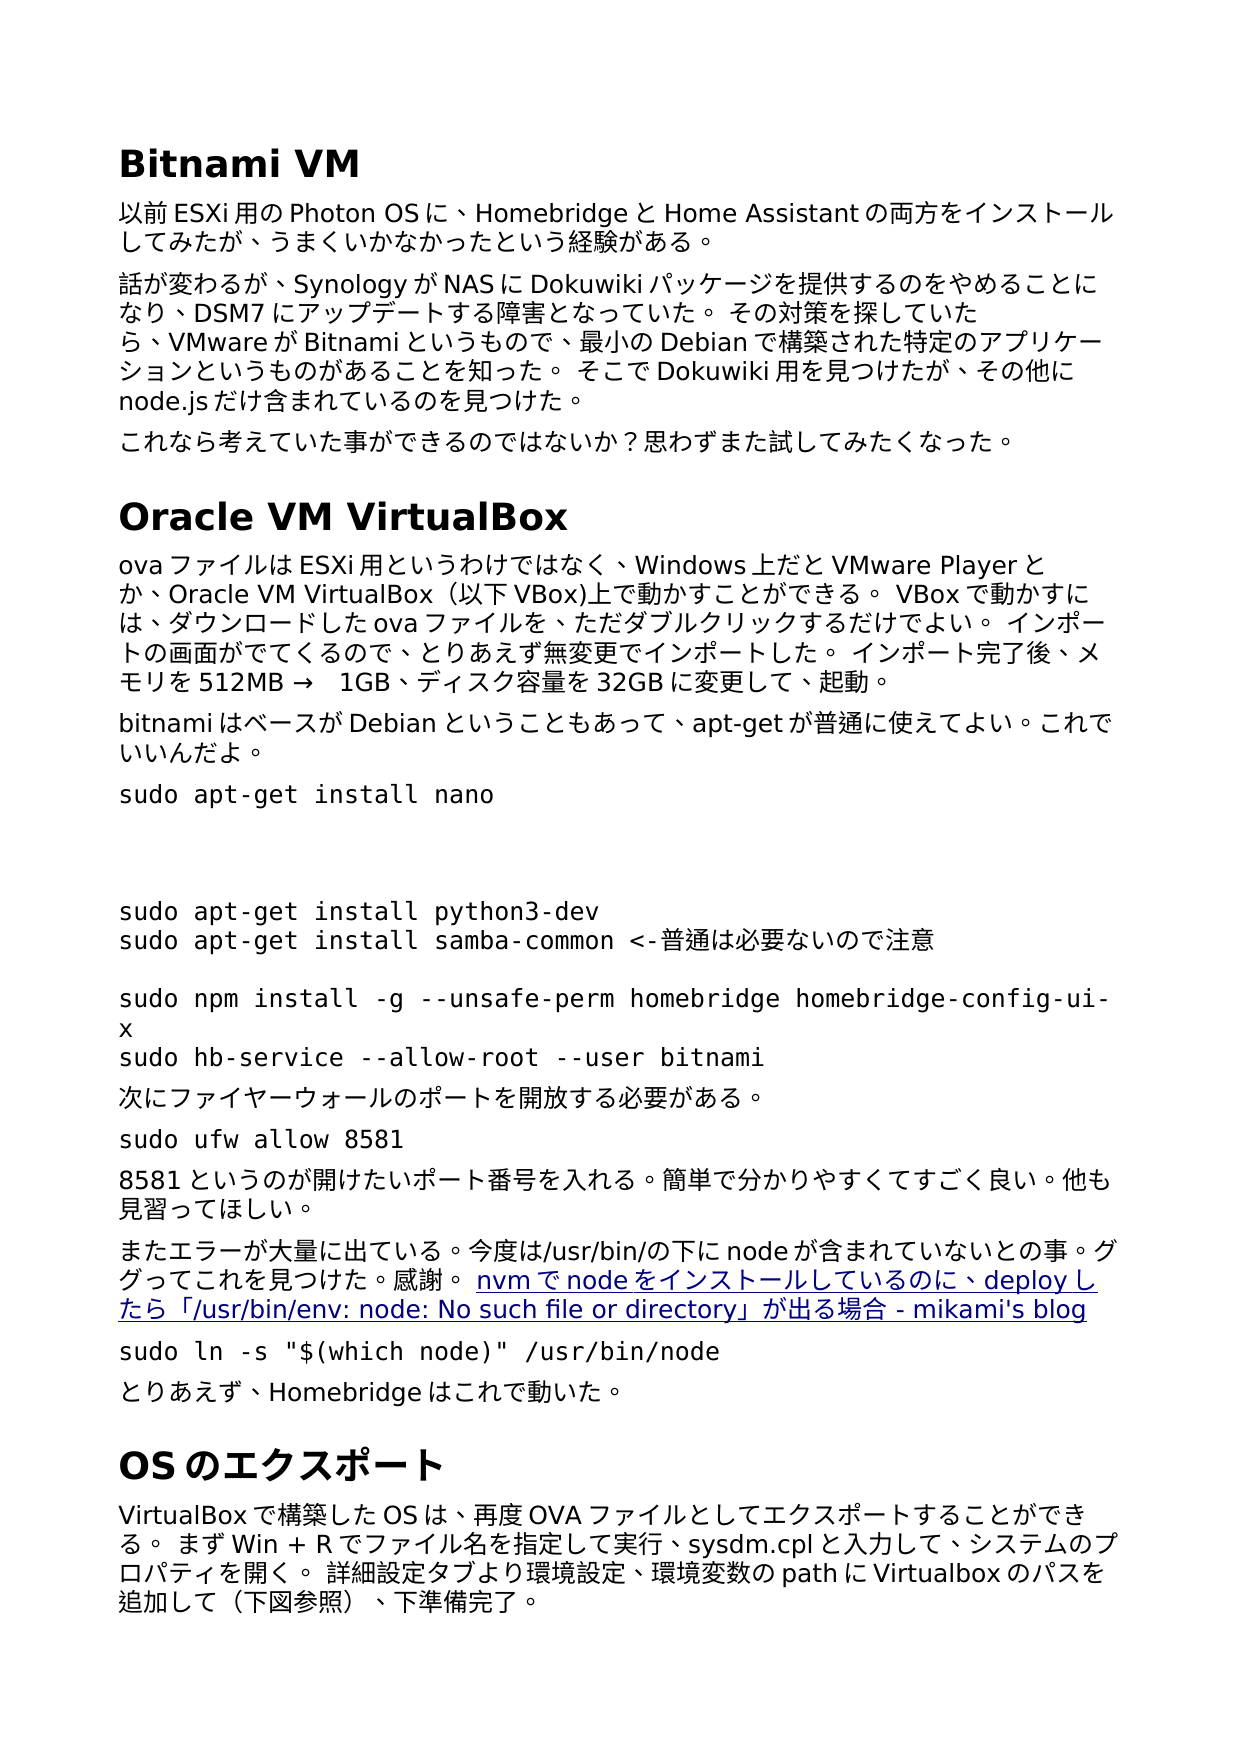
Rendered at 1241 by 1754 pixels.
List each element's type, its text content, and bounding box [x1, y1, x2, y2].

text 以前ESXi用のPhoton OSに、HomebridgeとHome Assistantの両方をインストールしてみたが、うまくいかなかったという経験がある。 [118, 199, 1122, 258]
text とりあえず、Homebridgeはこれで動いた。 [118, 1378, 1122, 1407]
text sudo ln -s "$(which node)" /usr/bin/node [118, 1337, 1122, 1366]
text VirtualBoxで構築したOSは、再度OVAファイルとしてエクスポートすることができる。 まずWin + Rでファイル名を指定して実行、sysdm.cplと入力して、システムのプロパティを開く。 詳細設定タブより環境設定、環境変数のpathにVirtualboxのパスを追加して（下図参照）、下準備完了。 あとは、適当なフォルダのアドレスにcmdと入力して、コマンドプロンプトを開き、下記を入力すれば、そのフォルダ内にOVAファイルを生成する。 [118, 1501, 1122, 1618]
text 話が変わるが、SynologyがNASにDokuwikiパッケージを提供するのをやめることになり、DSM7にアップデートする障害となっていた。 その対策を探していたら、VMwareがBitnamiというもので、最小のDebianで構築された特定のアプリケーションというものがあることを知った。 そこでDokuwiki用を見つけたが、その他にnode.jsだけ含まれているのを見つけた。 [118, 270, 1122, 416]
text ovaファイルはESXi用というわけではなく、Windows上だとVMware Playerとか、Oracle VM VirtualBox（以下VBox)上で動かすことができる。 VBoxで動かすには、ダウンロードしたovaファイルを、ただダブルクリックするだけでよい。 インポートの画面がでてくるので、とりあえず無変更でインポートした。 インポート完了後、メモリを512MB → 1GB、ディスク容量を32GBに変更して、起動。 [118, 551, 1122, 697]
subtitle Oracle VM VirtualBox [118, 495, 1122, 539]
text sudo ufw allow 8581 [118, 1126, 1122, 1155]
subtitle OSのエクスポート [118, 1445, 1122, 1488]
text bitnamiはベースがDebianということもあって、apt-getが普通に使えてよい。これでいいんだよ。 [118, 709, 1122, 768]
text 次にファイヤーウォールのポートを開放する必要がある。 [118, 1084, 1122, 1113]
text sudo apt-get install nano sudo apt-get install python3-dev sudo apt-get install samba-common <-普通は必要ないので注意 sudo npm install -g --unsafe-perm homebridge homebridge-config-ui-x sudo hb-service --allow-root --user bitnami [118, 780, 1122, 1072]
text 8581というのが開けたいポート番号を入れる。簡単で分かりやすくてすごく良い。他も見習ってほしい。 [118, 1166, 1122, 1225]
text これなら考えていた事ができるのではないか？思わずまた試してみたくなった。 [118, 428, 1122, 458]
text またエラーが大量に出ている。今度は/usr/bin/の下にnodeが含まれていないとの事。ググってこれを見つけた。感謝。 nvmでnodeをインストールしているのに、deployしたら「/usr/bin/env: node: No such file or directory」が出る場合 - mikami's blog [118, 1237, 1122, 1325]
subtitle Bitnami VM [118, 143, 1122, 187]
